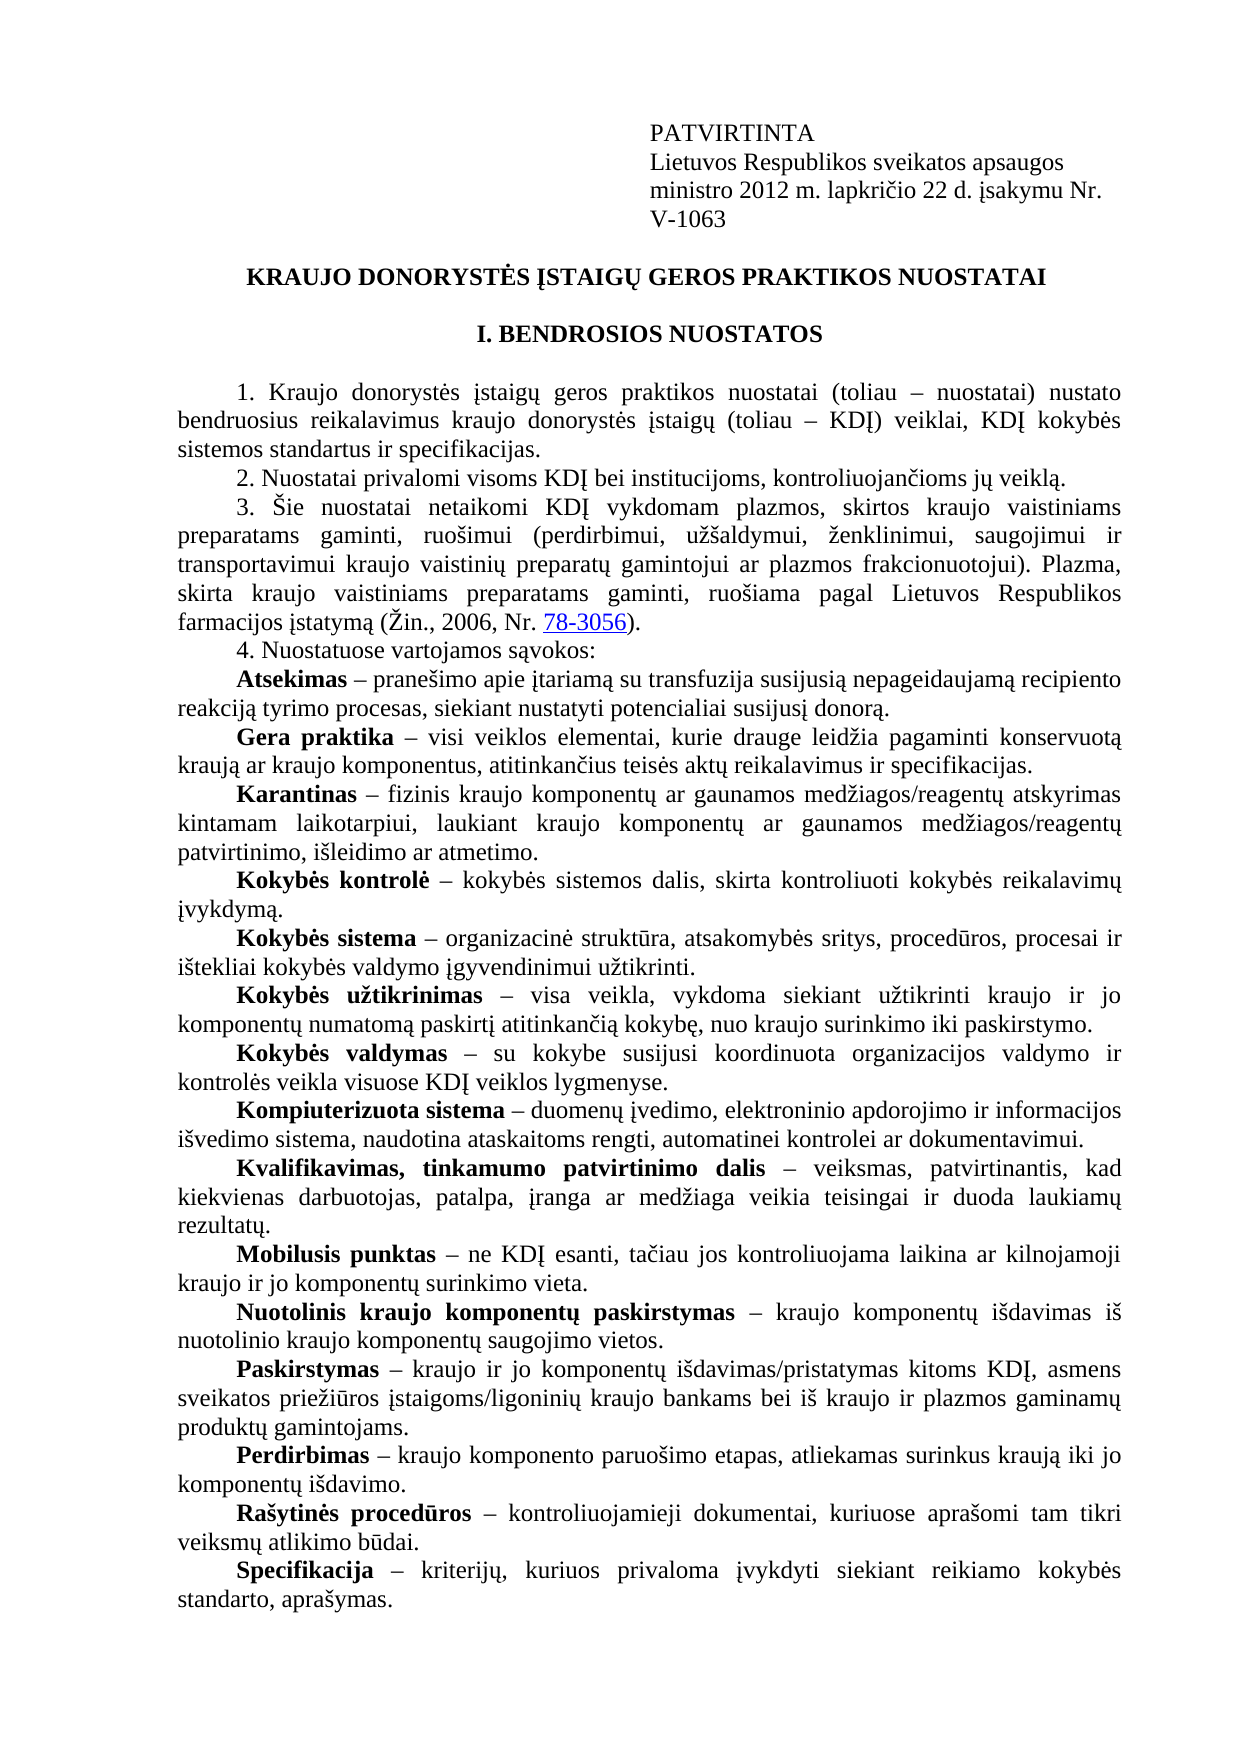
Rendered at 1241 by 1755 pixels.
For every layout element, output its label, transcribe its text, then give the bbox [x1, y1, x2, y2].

text Mobilusis punktas – ne KDĮ esanti, tačiau jos kontroliuojama laikina ar kilnojamoji kraujo ir jo komponentų surinkimo vieta. [177, 1239, 1122, 1297]
text Paskirstymas – kraujo ir jo komponentų išdavimas/pristatymas kitoms KDĮ, asmens sveikatos priežiūros įstaigoms/ligoninių kraujo bankams bei iš kraujo ir plazmos gaminamų produktų gamintojams. [177, 1354, 1122, 1441]
text 2. Nuostatai privalomi visoms KDĮ bei institucijoms, kontroliuojančioms jų veiklą. [177, 463, 1122, 492]
text Nuotolinis kraujo komponentų paskirstymas – kraujo komponentų išdavimas iš nuotolinio kraujo komponentų saugojimo vietos. [177, 1297, 1122, 1354]
text Kokybės sistema – organizacinė struktūra, atsakomybės sritys, procedūros, procesai ir ištekliai kokybės valdymo įgyvendinimui užtikrinti. [177, 923, 1122, 981]
text Lietuvos Respublikos sveikatos apsaugos ministro 2012 m. lapkričio 22 d. įsakymu Nr. V-1063 [649, 147, 1122, 233]
text Kokybės valdymas – su kokybe susijusi koordinuota organizacijos valdymo ir kontrolės veikla visuose KDĮ veiklos lygmenyse. [177, 1038, 1122, 1096]
text Gera praktika – visi veiklos elementai, kurie drauge leidžia pagaminti konservuotą kraują ar kraujo komponentus, atitinkančius teisės aktų reikalavimus ir specifikacijas. [177, 722, 1122, 779]
text Specifikacija – kriterijų, kuriuos privaloma įvykdyti siekiant reikiamo kokybės standarto, aprašymas. [177, 1556, 1122, 1613]
text Kokybės kontrolė – kokybės sistemos dalis, skirta kontroliuoti kokybės reikalavimų įvykdymą. [177, 866, 1122, 923]
text I. BENDROSIOS NUOSTATOS [177, 319, 1122, 348]
text 1. Kraujo donorystės įstaigų geros praktikos nuostatai (toliau – nuostatai) nustato bendruosius reikalavimus kraujo donorystės įstaigų (toliau – KDĮ) veiklai, KDĮ kokybės sistemos standartus ir specifikacijas. [177, 377, 1122, 463]
text Perdirbimas – kraujo komponento paruošimo etapas, atliekamas surinkus kraują iki jo komponentų išdavimo. [177, 1441, 1122, 1498]
text Kvalifikavimas, tinkamumo patvirtinimo dalis – veiksmas, patvirtinantis, kad kiekvienas darbuotojas, patalpa, įranga ar medžiaga veikia teisingai ir duoda laukiamų rezultatų. [177, 1153, 1122, 1239]
text Rašytinės procedūros – kontroliuojamieji dokumentai, kuriuose aprašomi tam tikri veiksmų atlikimo būdai. [177, 1498, 1122, 1556]
text Atsekimas – pranešimo apie įtariamą su transfuzija susijusią nepageidaujamą recipiento reakciją tyrimo procesas, siekiant nustatyti potencialiai susijusį donorą. [177, 664, 1122, 722]
text Kompiuterizuota sistema – duomenų įvedimo, elektroninio apdorojimo ir informacijos išvedimo sistema, naudotina ataskaitoms rengti, automatinei kontrolei ar dokumentavimui. [177, 1096, 1122, 1153]
text 4. Nuostatuose vartojamos sąvokos: [177, 636, 1122, 664]
text KRAUJO DONORYSTĖS ĮSTAIGŲ GEROS PRAKTIKOS NUOSTATAI [177, 262, 1122, 291]
text Kokybės užtikrinimas – visa veikla, vykdoma siekiant užtikrinti kraujo ir jo komponentų numatomą paskirtį atitinkančią kokybę, nuo kraujo surinkimo iki paskirstymo. [177, 981, 1122, 1038]
text Karantinas – fizinis kraujo komponentų ar gaunamos medžiagos/reagentų atskyrimas kintamam laikotarpiui, laukiant kraujo komponentų ar gaunamos medžiagos/reagentų patvirtinimo, išleidimo ar atmetimo. [177, 779, 1122, 866]
text 3. Šie nuostatai netaikomi KDĮ vykdomam plazmos, skirtos kraujo vaistiniams preparatams gaminti, ruošimui (perdirbimui, užšaldymui, ženklinimui, saugojimui ir transportavimui kraujo vaistinių preparatų gamintojui ar plazmos frakcionuotojui). Plazma, skirta kraujo vaistiniams preparatams gaminti, ruošiama pagal Lietuvos Respublikos farmacijos įstatymą (Žin., 2006, Nr. 78-3056). [177, 492, 1122, 636]
text PATVIRTINTA [649, 118, 1122, 147]
